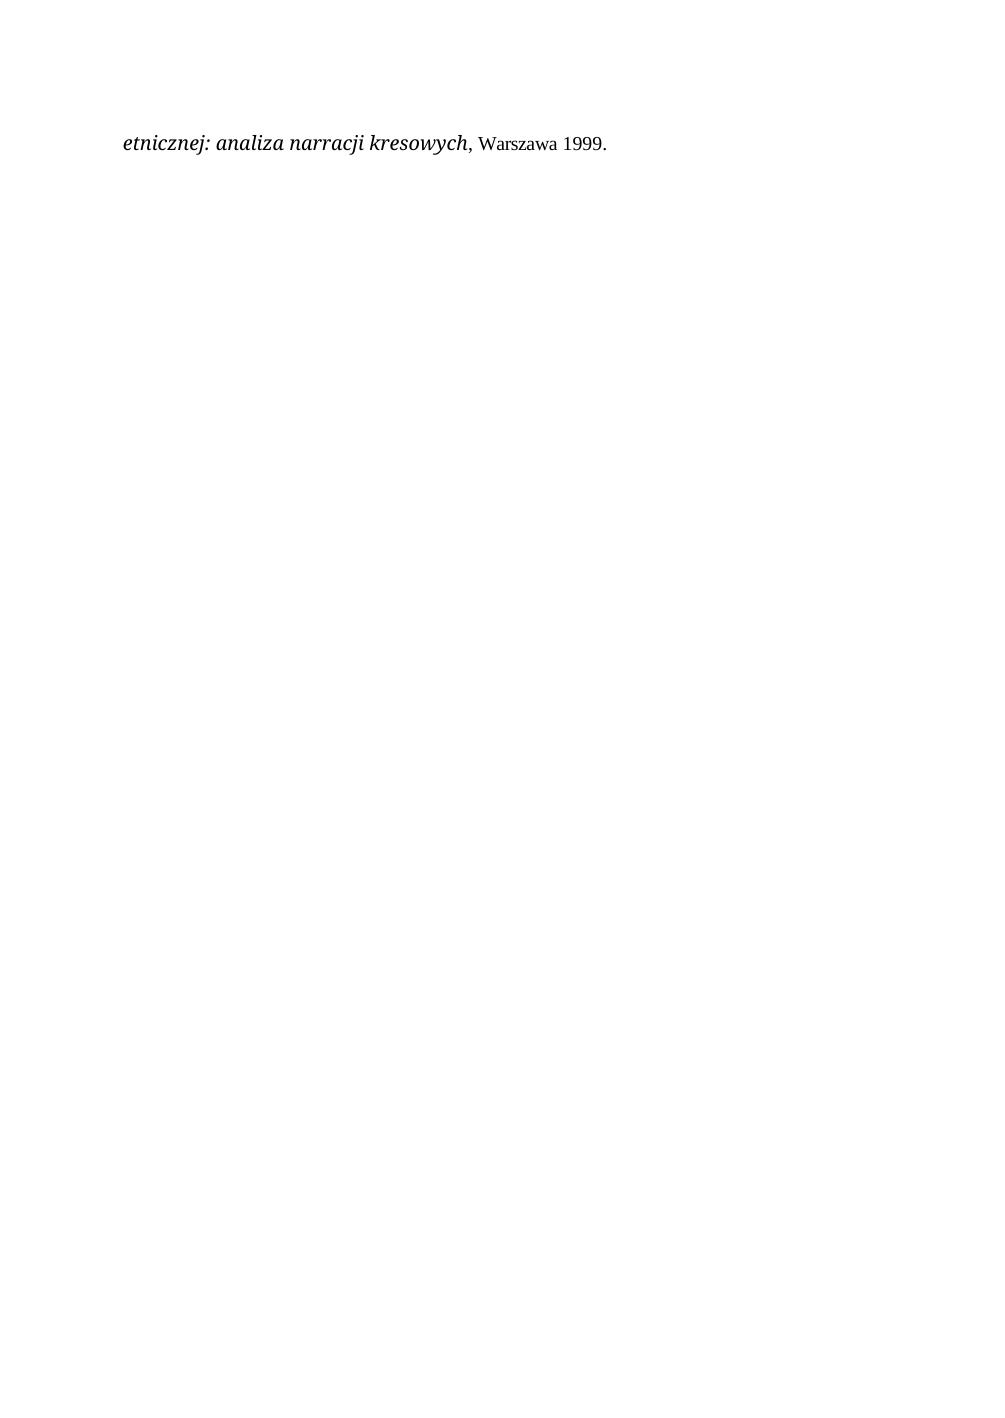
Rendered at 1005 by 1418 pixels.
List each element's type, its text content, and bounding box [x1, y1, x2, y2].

text etnicznej: analiza narracji kresowych, Warszawa 1999. [123, 131, 891, 155]
